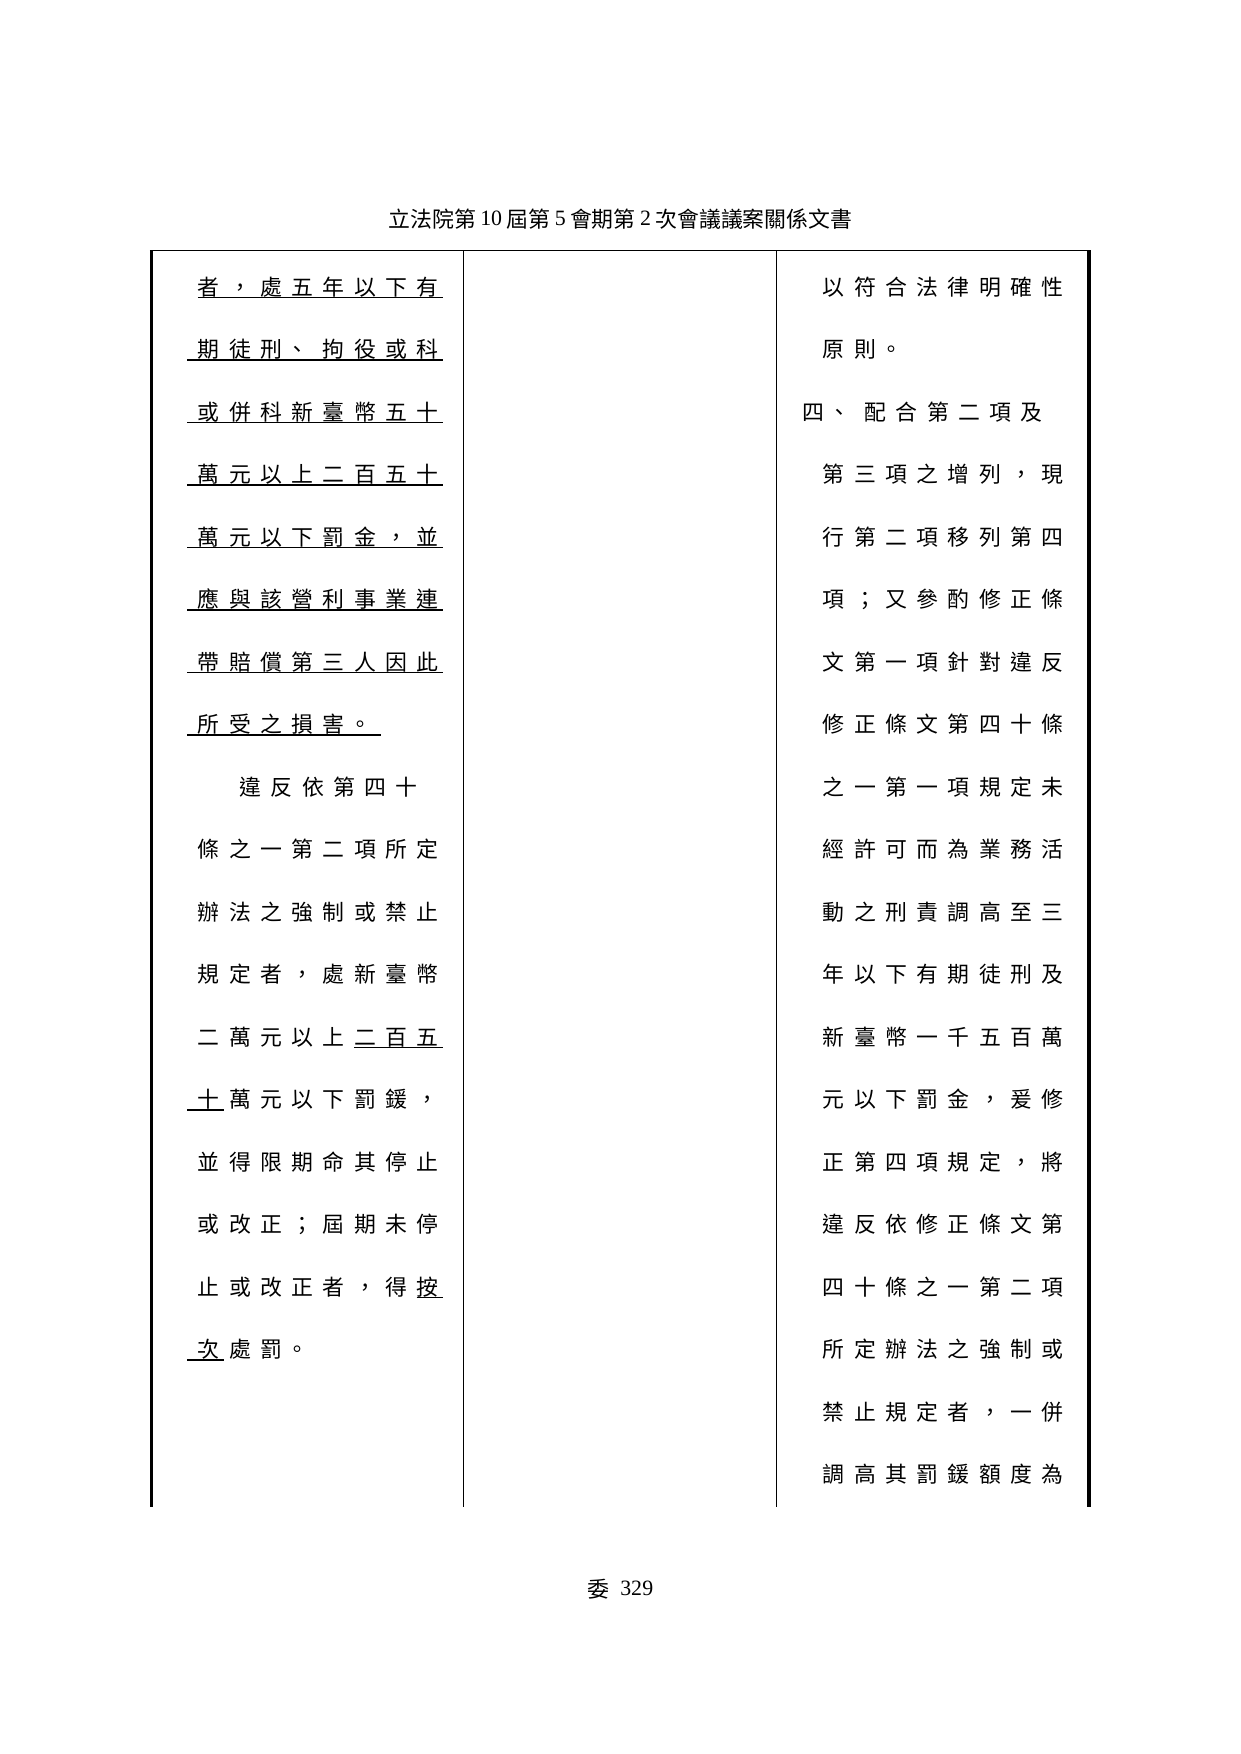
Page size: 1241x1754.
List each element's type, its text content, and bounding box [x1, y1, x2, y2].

table_cell 以符合法律明確性原則。 四、配合第二項及第三項之增列，現行第二項移列第四項；又參酌修正條文第一項針對違反修正條文第四十條之一第一項規定未經許可而為業務活動之刑責調高至三年以下有期徒刑及新臺幣一千五百萬元以下罰金，爰修正第四項規定，將違反依修正條文第四十條之一第二項所定辦法之強制或禁止規定者，一併調高其罰鍰額度為 [777, 251, 1087, 1507]
table_cell [464, 251, 776, 1507]
table_cell 者，處五年以下有期徒刑、拘役或科或併科新臺幣五十萬元以上二百五十萬元以下罰金，並應與該營利事業連帶賠償第三人因此所受之損害。 違反依第四十條之一第二項所定辦法之強制或禁止規定者，處新臺幣二萬元以上二百五十萬元以下罰鍰，並得限期命其停止或改正；屆期未停止或改正者，得按次處罰。 [153, 251, 463, 1507]
